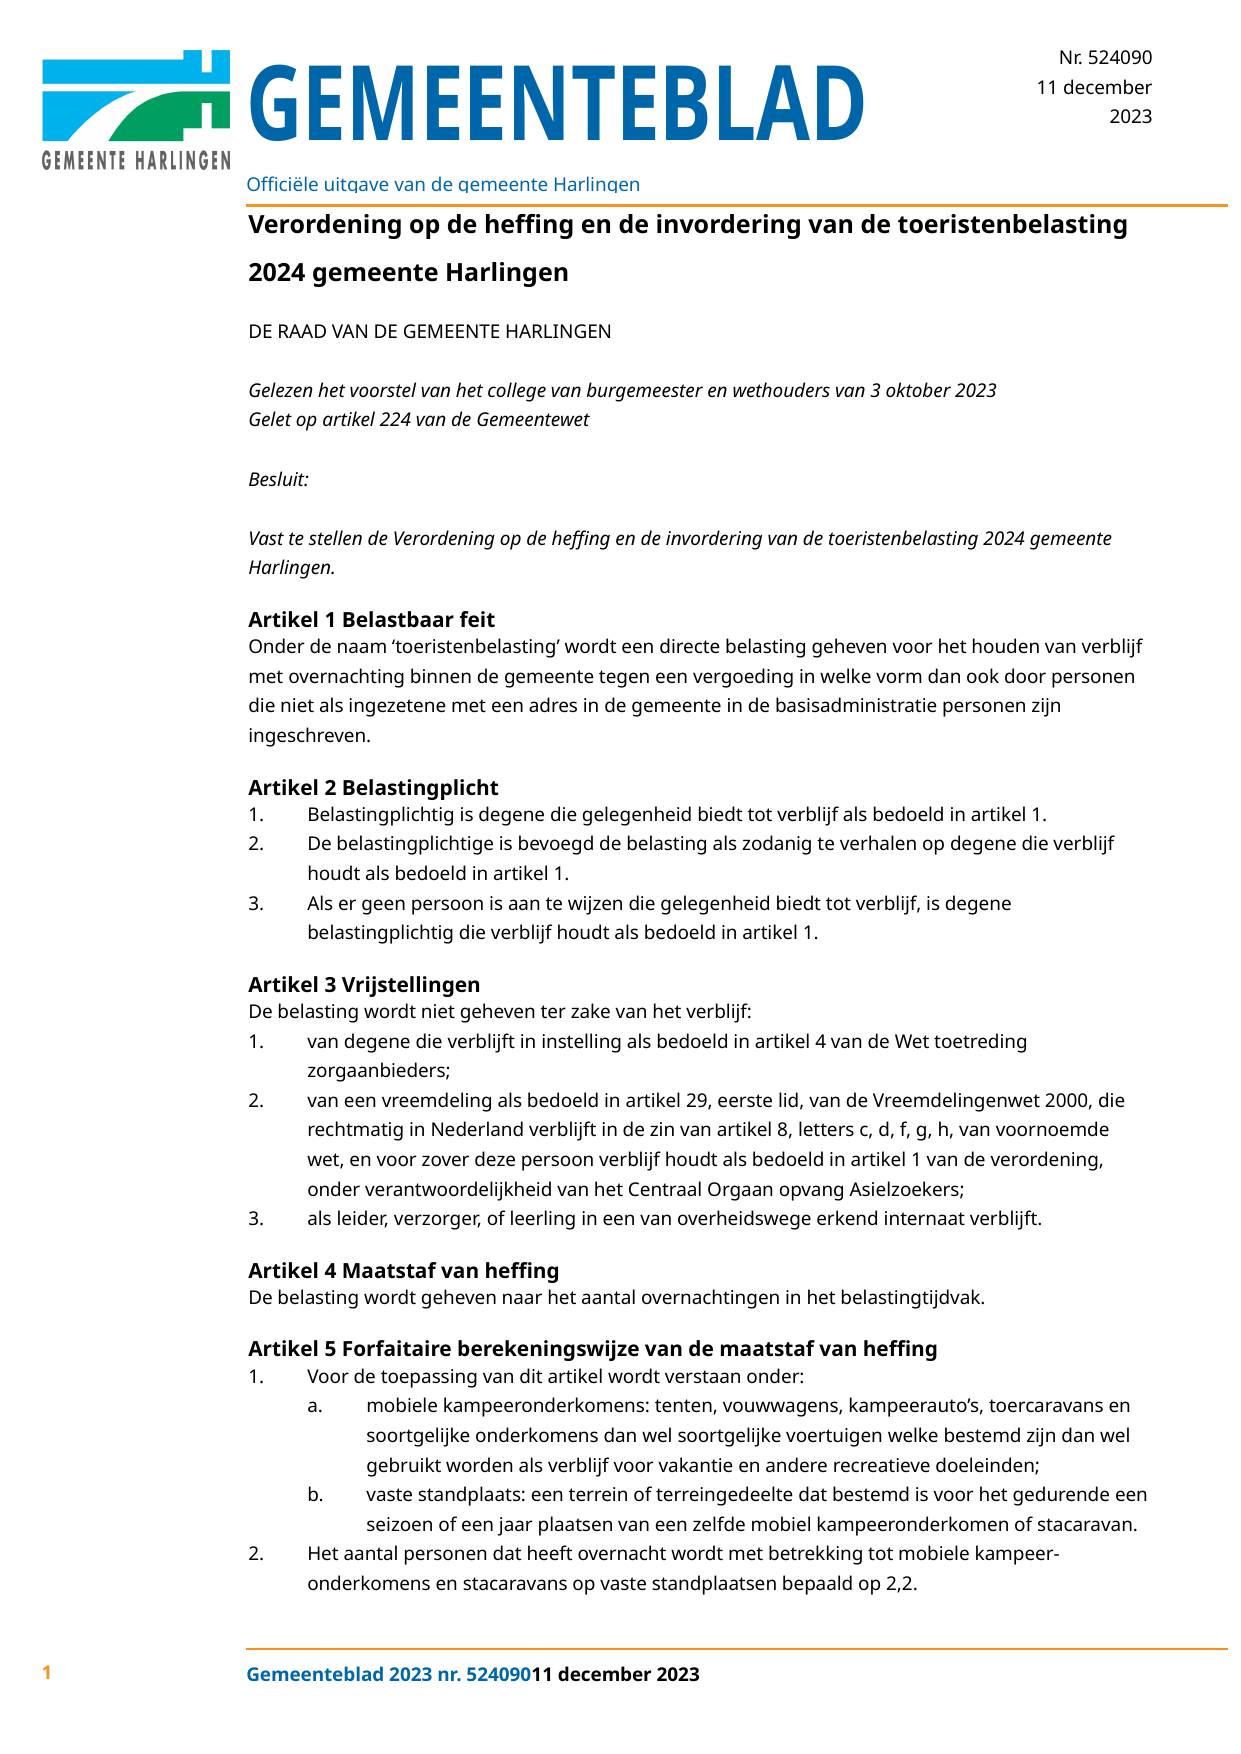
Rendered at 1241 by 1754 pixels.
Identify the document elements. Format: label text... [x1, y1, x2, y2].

text DE RAAD VAN DE GEMEENTE HARLINGEN [248, 318, 1152, 344]
text Gelet op artikel 224 van de Gemeentewet [248, 407, 1152, 432]
list als leider, verzorger, of leerling in een van overheidswege erkend internaat verblijft. [248, 1205, 1152, 1231]
text Verordening op de heffing en de invordering van de toeristenbelasting 2024 gemeente Harlingen [248, 207, 1152, 288]
list van degene die verblijft in instelling als bedoeld in artikel 4 van de Wet toetreding zorgaanbieders; [248, 1028, 1152, 1083]
text Vast te stellen de Verordening op de heffing en de invordering van de toeristenbelasting 2024 gemeente Harlingen. [248, 525, 1152, 580]
text De belasting wordt geheven naar het aantal overnachtingen in het belastingtijdvak. [248, 1284, 1152, 1310]
text Artikel 3 Vrijstellingen [248, 970, 1152, 998]
text Besluit: [248, 466, 1152, 492]
list De belastingplichtige is bevoegd de belasting als zodanig te verhalen op degene die verblijf houdt als bedoeld in artikel 1. [248, 831, 1152, 886]
list vaste standplaats: een terrein of terreingedeelte dat bestemd is voor het gedurende een seizoen of een jaar plaatsen van een zelfde mobiel kampeeronderkomen of stacaravan. [307, 1481, 1152, 1537]
text Artikel 4 Maatstaf van heffing [248, 1256, 1152, 1284]
text De belasting wordt niet geheven ter zake van het verblijf: [248, 998, 1152, 1024]
list van een vreemdeling als bedoeld in artikel 29, eerste lid, van de Vreemdelingenwet 2000, die rechtmatig in Nederland verblijft in de zin van artikel 8, letters c, d, f, g, h, van voornoemde wet, en voor zover deze persoon verblijf houdt als bedoeld in artikel 1 van de verordening, onder verantwoordelijkheid van het Centraal Orgaan opvang Asielzoekers; [248, 1087, 1152, 1201]
text Artikel 2 Belastingplicht [248, 773, 1152, 801]
text Artikel 1 Belastbaar feit [248, 605, 1152, 633]
text Gelezen het voorstel van het college van burgemeester en wethouders van 3 oktober 2023 [248, 377, 1152, 403]
list mobiele kampeeronderkomens: tenten, vouwwagens, kampeerauto’s, toercaravans en soortgelijke onderkomens dan wel soortgelijke voertuigen welke bestemd zijn dan wel gebruikt worden als verblijf voor vakantie en andere recreatieve doeleinden; [307, 1393, 1152, 1477]
text Onder de naam ‘toeristenbelasting’ wordt een directe belasting geheven voor het houden van verblijf met overnachting binnen de gemeente tegen een vergoeding in welke vorm dan ook door personen die niet als ingezetene met een adres in de gemeente in de basisadministratie personen zijn ingeschreven. [248, 633, 1152, 748]
picture [41, 47, 231, 172]
text Artikel 5 Forfaitaire berekeningswijze van de maatstaf van heffing [248, 1334, 1152, 1363]
list Als er geen persoon is aan te wijzen die gelegenheid biedt tot verblijf, is degene belastingplichtig die verblijf houdt als bedoeld in artikel 1. [248, 890, 1152, 945]
list Voor de toepassing van dit artikel wordt verstaan onder: [248, 1363, 1152, 1389]
list Belastingplichtig is degene die gelegenheid biedt tot verblijf als bedoeld in artikel 1. [248, 801, 1152, 827]
list Het aantal personen dat heeft overnacht wordt met betrekking tot mobiele kampeer-onderkomens en stacaravans op vaste standplaatsen bepaald op 2,2. [248, 1541, 1152, 1596]
